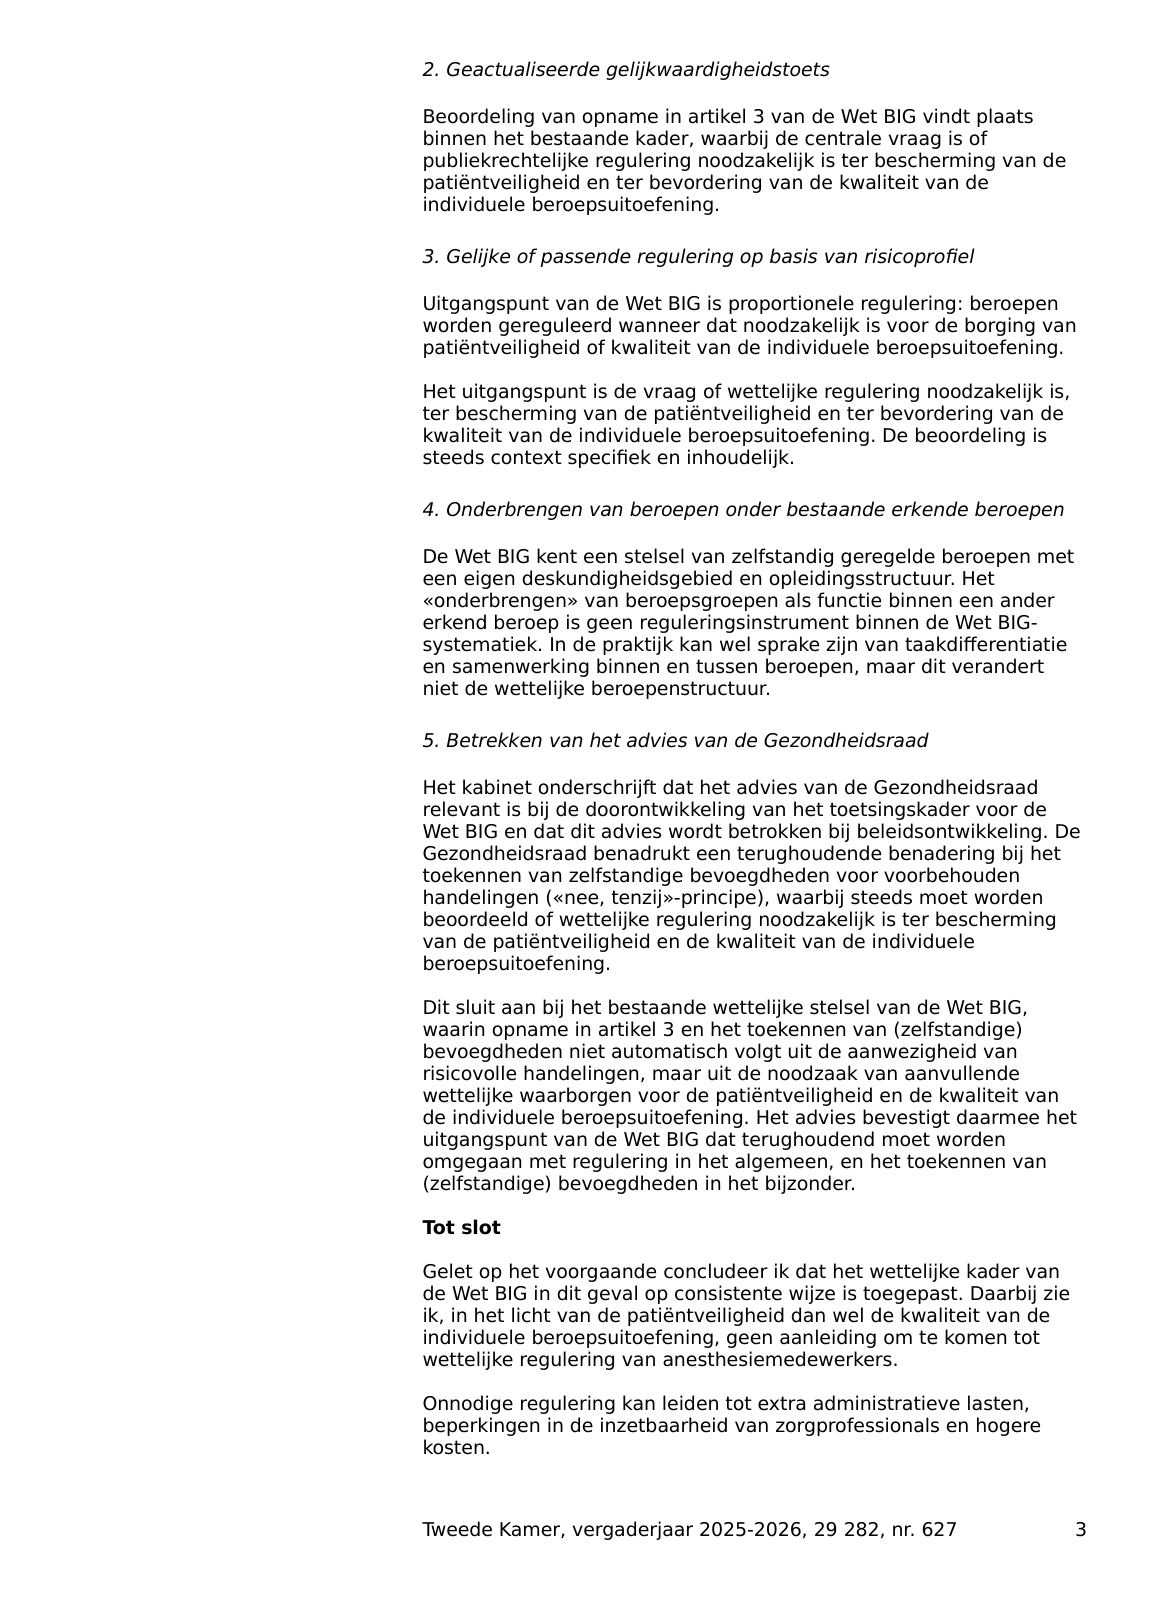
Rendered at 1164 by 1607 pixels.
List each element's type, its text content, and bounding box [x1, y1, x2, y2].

text Gelet op het voorgaande concludeer ik dat het wettelijke kader van de Wet BIG in dit geval op consistente wijze is toegepast. Daarbij zie ik, in het licht van de patiëntveiligheid dan wel de kwaliteit van de individuele beroepsuitoefening, geen aanleiding om te komen tot wettelijke regulering van anesthesiemedewerkers. [422, 1261, 1087, 1371]
text Onnodige regulering kan leiden tot extra administratieve lasten, beperkingen in de inzetbaarheid van zorgprofessionals en hogere kosten. [422, 1393, 1087, 1459]
text Beoordeling van opname in artikel 3 van de Wet BIG vindt plaats binnen het bestaande kader, waarbij de centrale vraag is of publiekrechtelijke regulering noodzakelijk is ter bescherming van de patiëntveiligheid en ter bevordering van de kwaliteit van de individuele beroepsuitoefening. [422, 106, 1087, 216]
text De Wet BIG kent een stelsel van zelfstandig geregelde beroepen met een eigen deskundigheidsgebied en opleidingsstructuur. Het «onderbrengen» van beroepsgroepen als functie binnen een ander erkend beroep is geen reguleringsinstrument binnen de Wet BIG-systematiek. In de praktijk kan wel sprake zijn van taakdifferentiatie en samenwerking binnen en tussen beroepen, maar dit verandert niet de wettelijke beroepenstructuur. [422, 546, 1087, 700]
subtitle 3. Gelijke of passende regulering op basis van risicoprofiel [422, 246, 1087, 268]
subtitle 2. Geactualiseerde gelijkwaardigheidstoets [422, 59, 1087, 81]
subtitle 4. Onderbrengen van beroepen onder bestaande erkende beroepen [422, 499, 1087, 521]
text Het uitgangspunt is de vraag of wettelijke regulering noodzakelijk is, ter bescherming van de patiëntveiligheid en ter bevordering van de kwaliteit van de individuele beroepsuitoefening. De beoordeling is steeds context specifiek en inhoudelijk. [422, 381, 1087, 469]
text Het kabinet onderschrijft dat het advies van de Gezondheidsraad relevant is bij de doorontwikkeling van het toetsingskader voor de Wet BIG en dat dit advies wordt betrokken bij beleidsontwikkeling. De Gezondheidsraad benadrukt een terughoudende benadering bij het toekennen van zelfstandige bevoegdheden voor voorbehouden handelingen («nee, tenzij»-principe), waarbij steeds moet worden beoordeeld of wettelijke regulering noodzakelijk is ter bescherming van de patiëntveiligheid en de kwaliteit van de individuele beroepsuitoefening. [422, 777, 1087, 974]
subtitle Tot slot [422, 1217, 1087, 1239]
text Uitgangspunt van de Wet BIG is proportionele regulering: beroepen worden gereguleerd wanneer dat noodzakelijk is voor de borging van patiëntveiligheid of kwaliteit van de individuele beroepsuitoefening. [422, 293, 1087, 359]
text Dit sluit aan bij het bestaande wettelijke stelsel van de Wet BIG, waarin opname in artikel 3 en het toekennen van (zelfstandige) bevoegdheden niet automatisch volgt uit de aanwezigheid van risicovolle handelingen, maar uit de noodzaak van aanvullende wettelijke waarborgen voor de patiëntveiligheid en de kwaliteit van de individuele beroepsuitoefening. Het advies bevestigt daarmee het uitgangspunt van de Wet BIG dat terughoudend moet worden omgegaan met regulering in het algemeen, en het toekennen van (zelfstandige) bevoegdheden in het bijzonder. [422, 997, 1087, 1194]
subtitle 5. Betrekken van het advies van de Gezondheidsraad [422, 730, 1087, 752]
